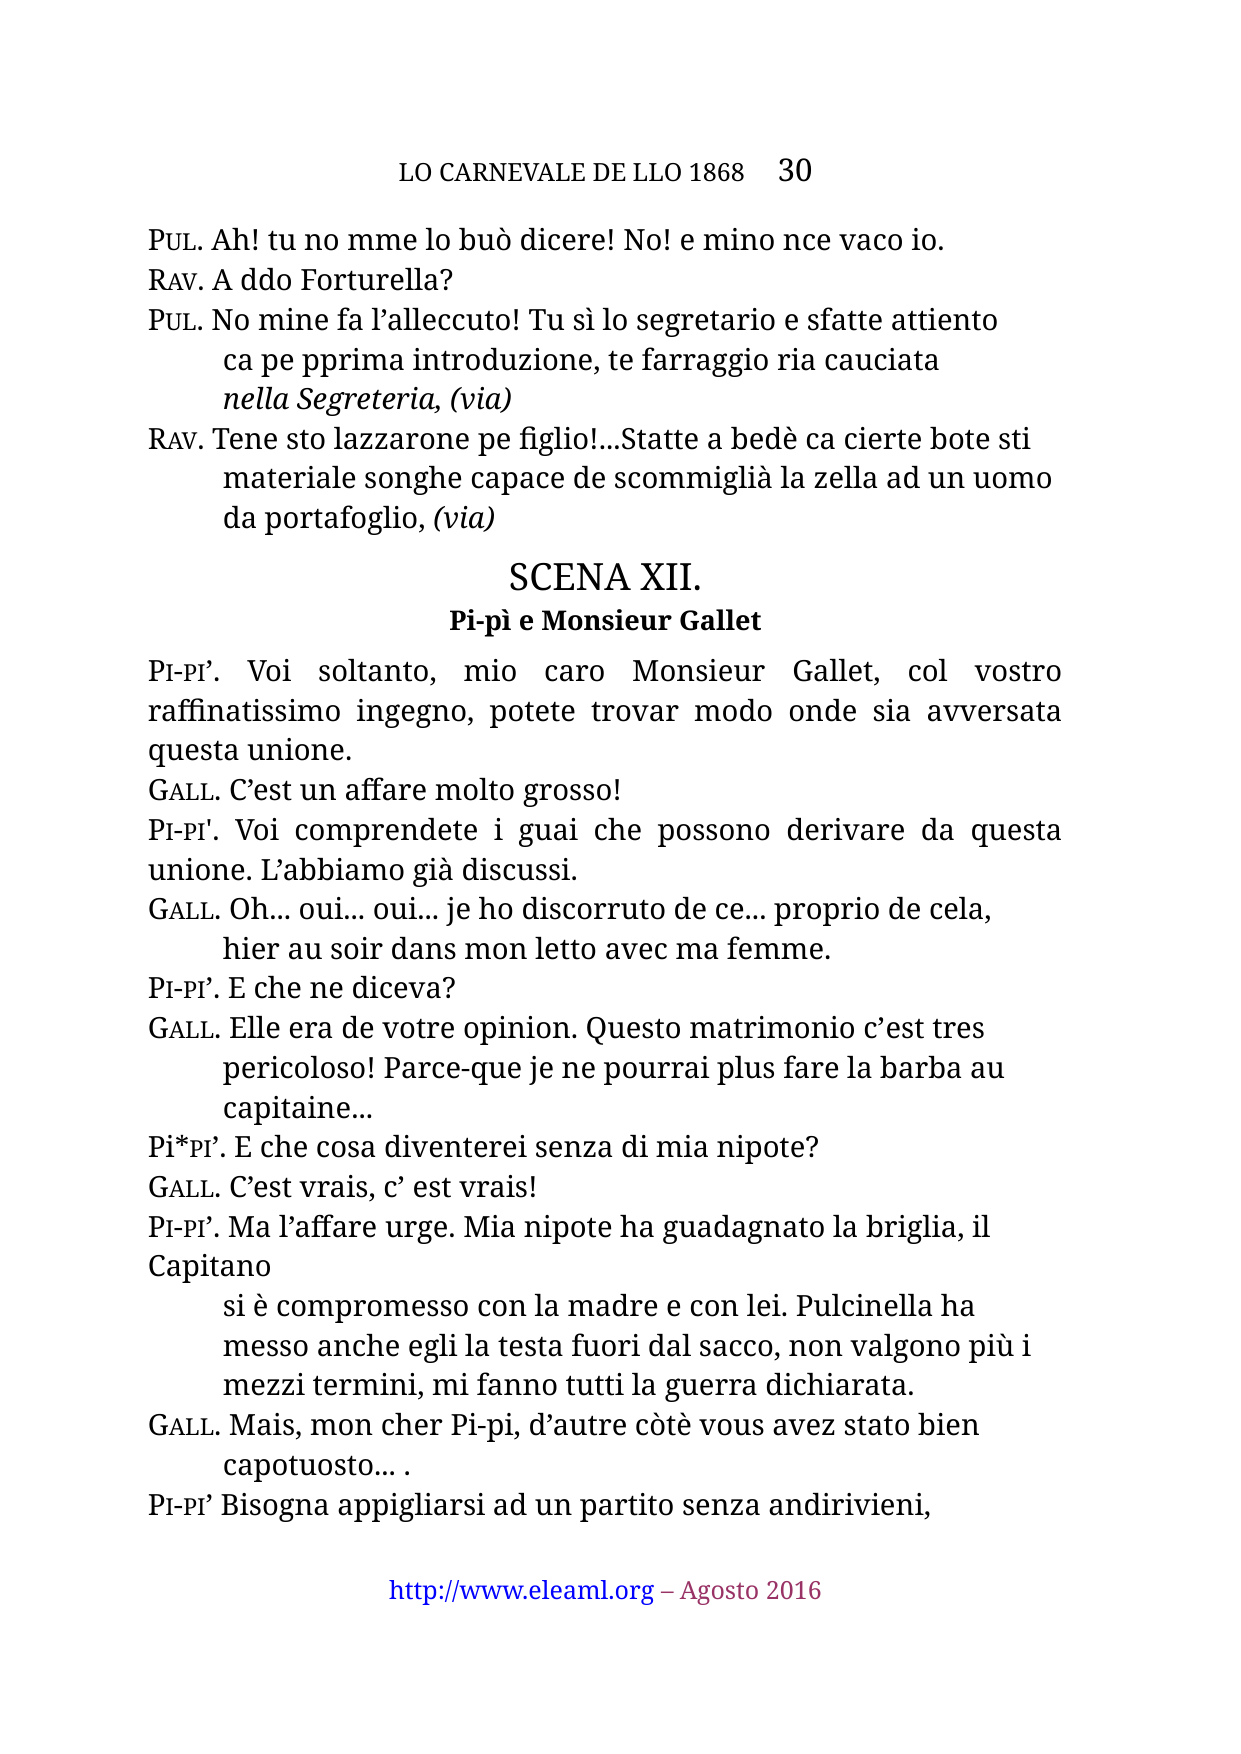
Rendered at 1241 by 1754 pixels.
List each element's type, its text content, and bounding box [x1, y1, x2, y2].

text Gall. C’est un affare molto grosso! [148, 769, 1063, 809]
text capotuosto... . [223, 1444, 1063, 1484]
text materiale songhe capace de scommiglià la zella ad un uomo da portafoglio, (via) [223, 458, 1063, 537]
text Rav. Tene sto lazzarone pe figlio!...Statte a bedè ca cierte bote sti [148, 418, 1063, 458]
text Gall. C’est vrais, c’ est vrais! [148, 1166, 1063, 1206]
text Rav. A ddo Forturella? [148, 259, 1063, 299]
text Pi-pi’. Ma l’affare urge. Mia nipote ha guadagnato la briglia, il Capitano [148, 1206, 1063, 1285]
text Pi-pi’ Bisogna appigliarsi ad un partito senza andirivieni, [148, 1484, 1063, 1523]
text Pul. Ah! tu no mme lo buò dicere! No! e mino nce vaco io. [148, 220, 1063, 259]
text Pul. No mine fa l’alleccuto! Tu sì lo segretario e sfatte attiento [148, 299, 1063, 339]
text ca pe pprima introduzione, te farraggio ria cauciata [223, 339, 1063, 378]
text Gall. Oh... oui... oui... je ho discorruto de ce... proprio de cela, [148, 888, 1063, 928]
text Pi-pi'. Voi comprendete i guai che possono derivare da questa unione. L’abbiamo già discussi. [148, 809, 1063, 888]
text Pi*pi’. E che cosa diventerei senza di mia nipote? [148, 1127, 1063, 1166]
text Pi-pi’. Voi soltanto, mio caro Monsieur Gallet, col vostro raffinatissimo ingegno, potete trovar modo onde sia avversata questa unione. [148, 650, 1063, 769]
text Gall. Mais, mon cher Pi-pi, d’autre còtè vous avez stato bien [148, 1404, 1063, 1444]
text hier au soir dans mon letto avec ma femme. [223, 928, 1063, 968]
text Gall. Elle era de votre opinion. Questo matrimonio c’est tres [148, 1007, 1063, 1047]
text Pi-pì e Monsieur Gallet [148, 601, 1063, 638]
text SCENA XII. [148, 550, 1063, 601]
text si è compromesso con la madre e con lei. Pulcinella ha messo anche egli la testa fuori dal sacco, non valgono più i mezzi termini, mi fanno tutti la guerra dichiarata. [223, 1285, 1063, 1404]
text nella Segreteria, (via) [223, 378, 1063, 418]
text Pi-pi’. E che ne diceva? [148, 968, 1063, 1007]
text pericoloso! Parce-que je ne pourrai plus fare la barba au capitaine... [223, 1047, 1063, 1127]
